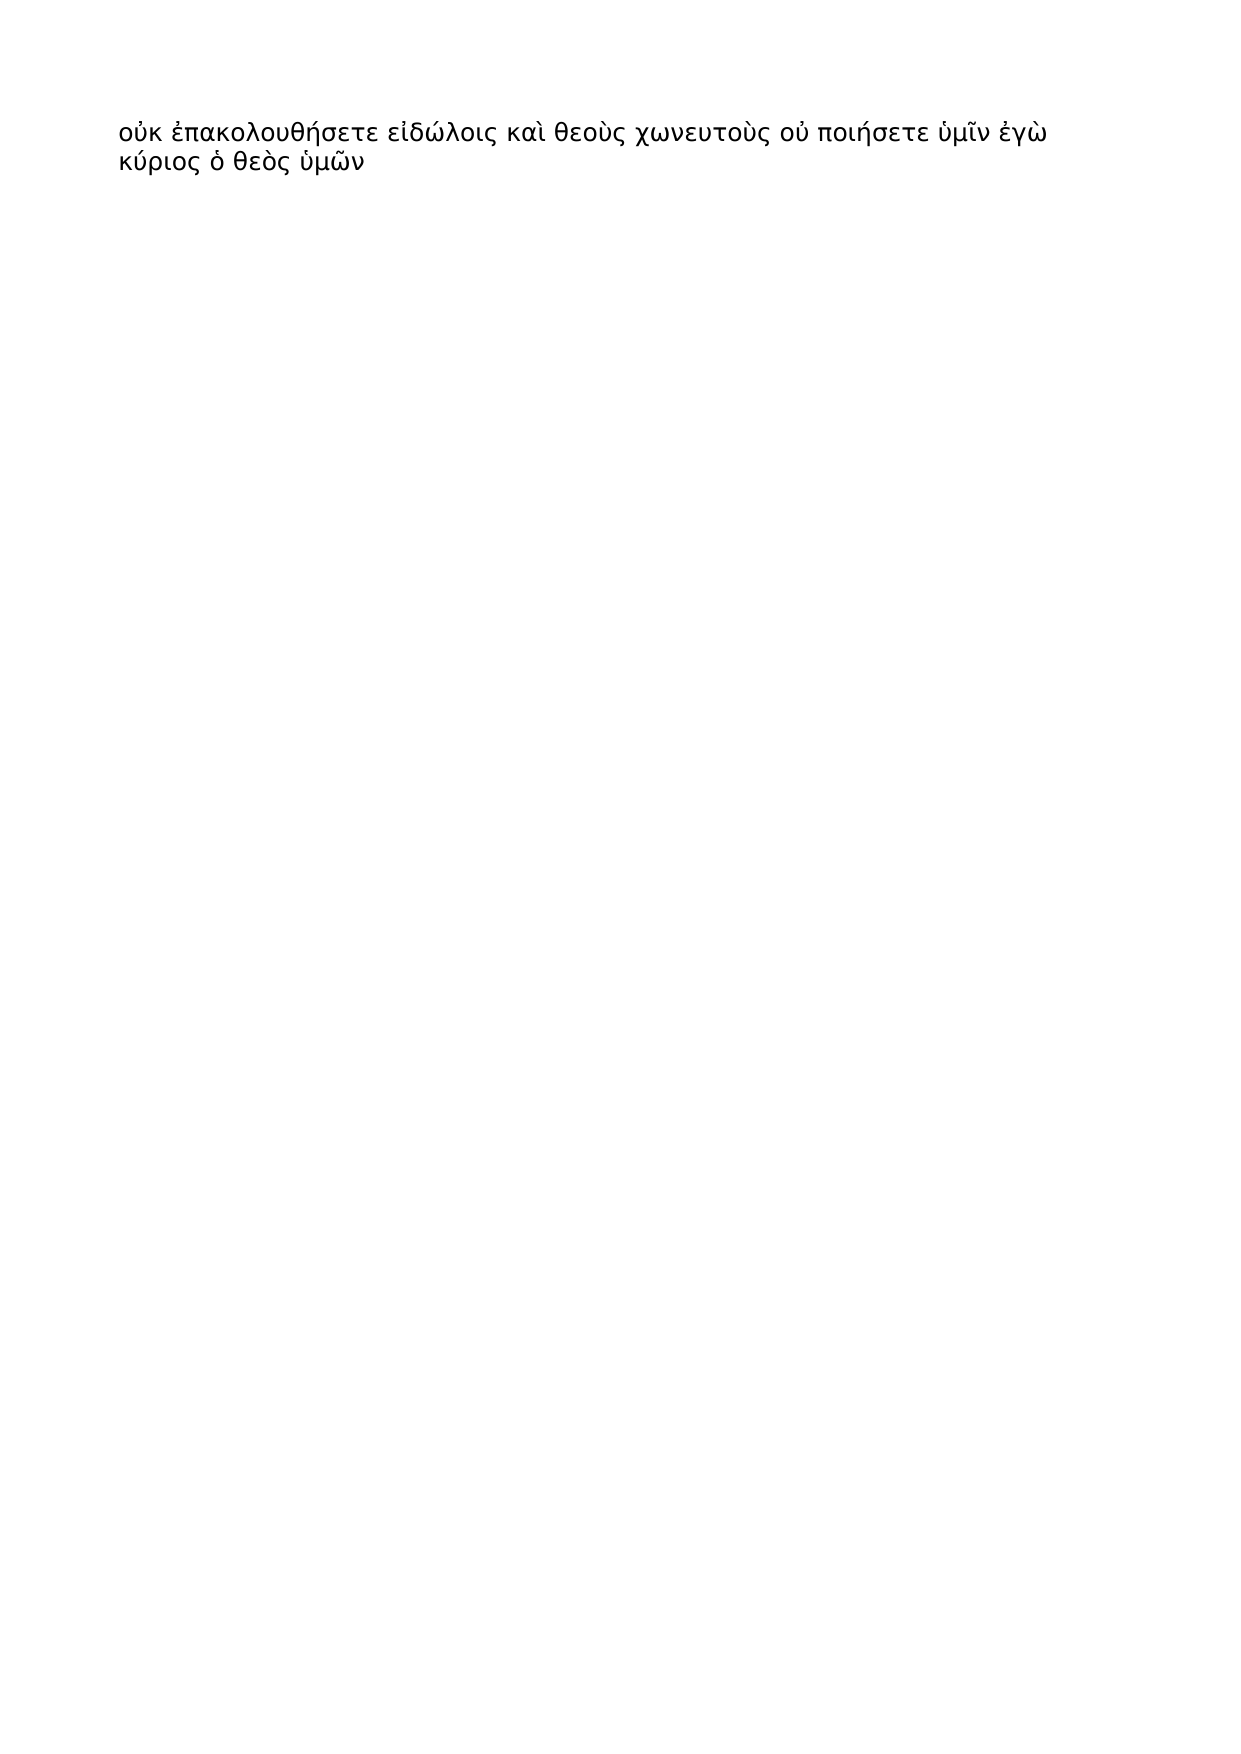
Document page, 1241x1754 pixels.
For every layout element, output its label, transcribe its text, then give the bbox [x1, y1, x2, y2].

text οὐκ ἐπακολουθήσετε εἰδώλοις καὶ θεοὺς χωνευτοὺς οὐ ποιήσετε ὑμῖν ἐγὼ κύριος ὁ θεὸς ὑμῶν [118, 118, 1122, 176]
